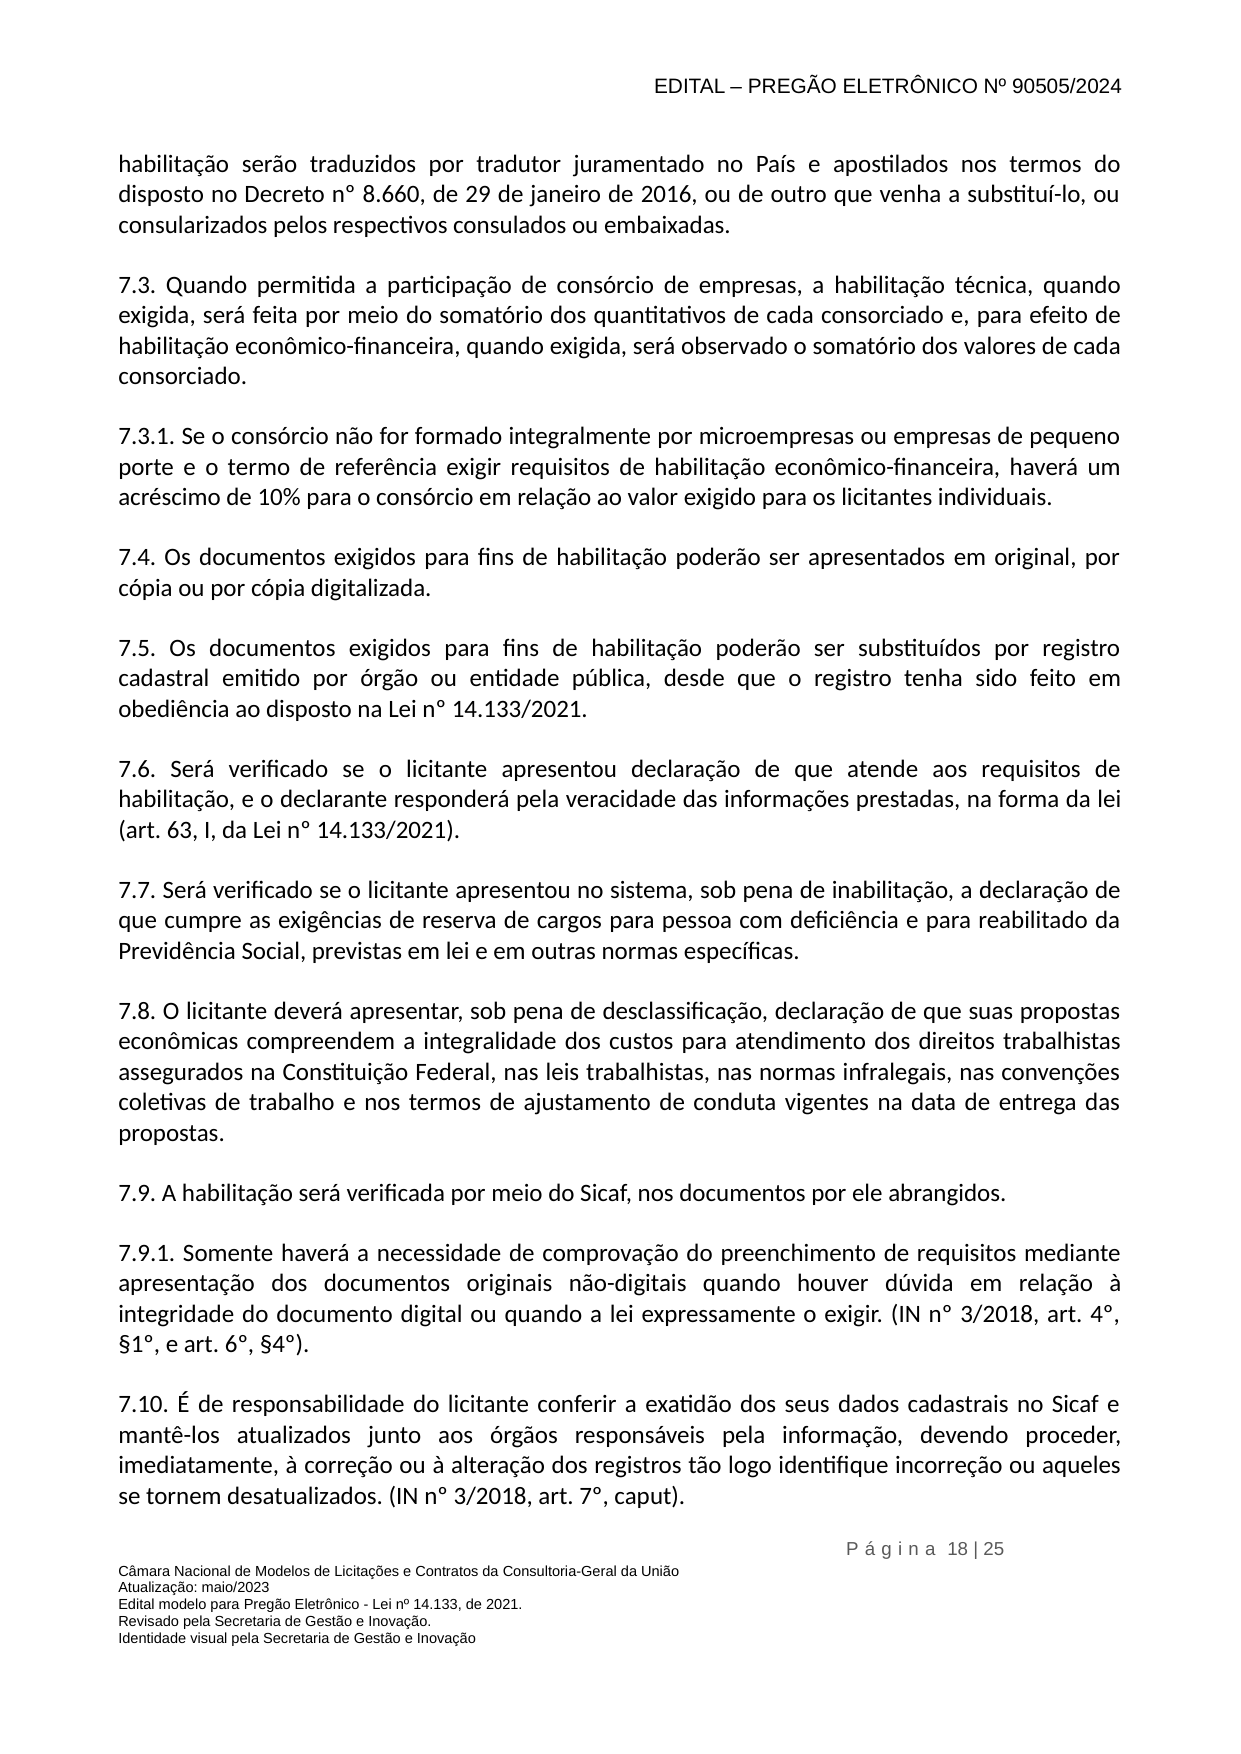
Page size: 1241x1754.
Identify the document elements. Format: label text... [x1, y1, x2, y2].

text 7.5. Os documentos exigidos para fins de habilitação poderão ser substituídos por registro cadastral emitido por órgão ou entidade pública, desde que o registro tenha sido feito em obediência ao disposto na Lei nº 14.133/2021. [118, 632, 1122, 723]
text 7.10. É de responsabilidade do licitante conferir a exatidão dos seus dados cadastrais no Sicaf e mantê-los atualizados junto aos órgãos responsáveis pela informação, devendo proceder, imediatamente, à correção ou à alteração dos registros tão logo identifique incorreção ou aqueles se tornem desatualizados. (IN nº 3/2018, art. 7º, caput). [118, 1389, 1122, 1511]
text habilitação serão traduzidos por tradutor juramentado no País e apostilados nos termos do disposto no Decreto nº 8.660, de 29 de janeiro de 2016, ou de outro que venha a substituí-lo, ou consularizados pelos respectivos consulados ou embaixadas. [118, 148, 1122, 239]
text 7.3.1. Se o consórcio não for formado integralmente por microempresas ou empresas de pequeno porte e o termo de referência exigir requisitos de habilitação econômico-financeira, haverá um acréscimo de 10% para o consórcio em relação ao valor exigido para os licitantes individuais. [118, 420, 1122, 512]
text 7.4. Os documentos exigidos para fins de habilitação poderão ser apresentados em original, por cópia ou por cópia digitalizada. [118, 541, 1122, 602]
text 7.9. A habilitação será verificada por meio do Sicaf, nos documentos por ele abrangidos. [118, 1177, 1122, 1208]
text 7.6. Será verificado se o licitante apresentou declaração de que atende aos requisitos de habilitação, e o declarante responderá pela veracidade das informações prestadas, na forma da lei (art. 63, I, da Lei nº 14.133/2021). [118, 753, 1122, 844]
text 7.8. O licitante deverá apresentar, sob pena de desclassificação, declaração de que suas propostas econômicas compreendem a integralidade dos custos para atendimento dos direitos trabalhistas assegurados na Constituição Federal, nas leis trabalhistas, nas normas infralegais, nas convenções coletivas de trabalho e nos termos de ajustamento de conduta vigentes na data de entrega das propostas. [118, 995, 1122, 1148]
text 7.7. Será verificado se o licitante apresentou no sistema, sob pena de inabilitação, a declaração de que cumpre as exigências de reserva de cargos para pessoa com deficiência e para reabilitado da Previdência Social, previstas em lei e em outras normas específicas. [118, 874, 1122, 966]
text 7.9.1. Somente haverá a necessidade de comprovação do preenchimento de requisitos mediante apresentação dos documentos originais não-digitais quando houver dúvida em relação à integridade do documento digital ou quando a lei expressamente o exigir. (IN nº 3/2018, art. 4º, §1º, e art. 6º, §4º). [118, 1237, 1122, 1359]
text 7.3. Quando permitida a participação de consórcio de empresas, a habilitação técnica, quando exigida, será feita por meio do somatório dos quantitativos de cada consorciado e, para efeito de habilitação econômico-financeira, quando exigida, será observado o somatório dos valores de cada consorciado. [118, 269, 1122, 391]
